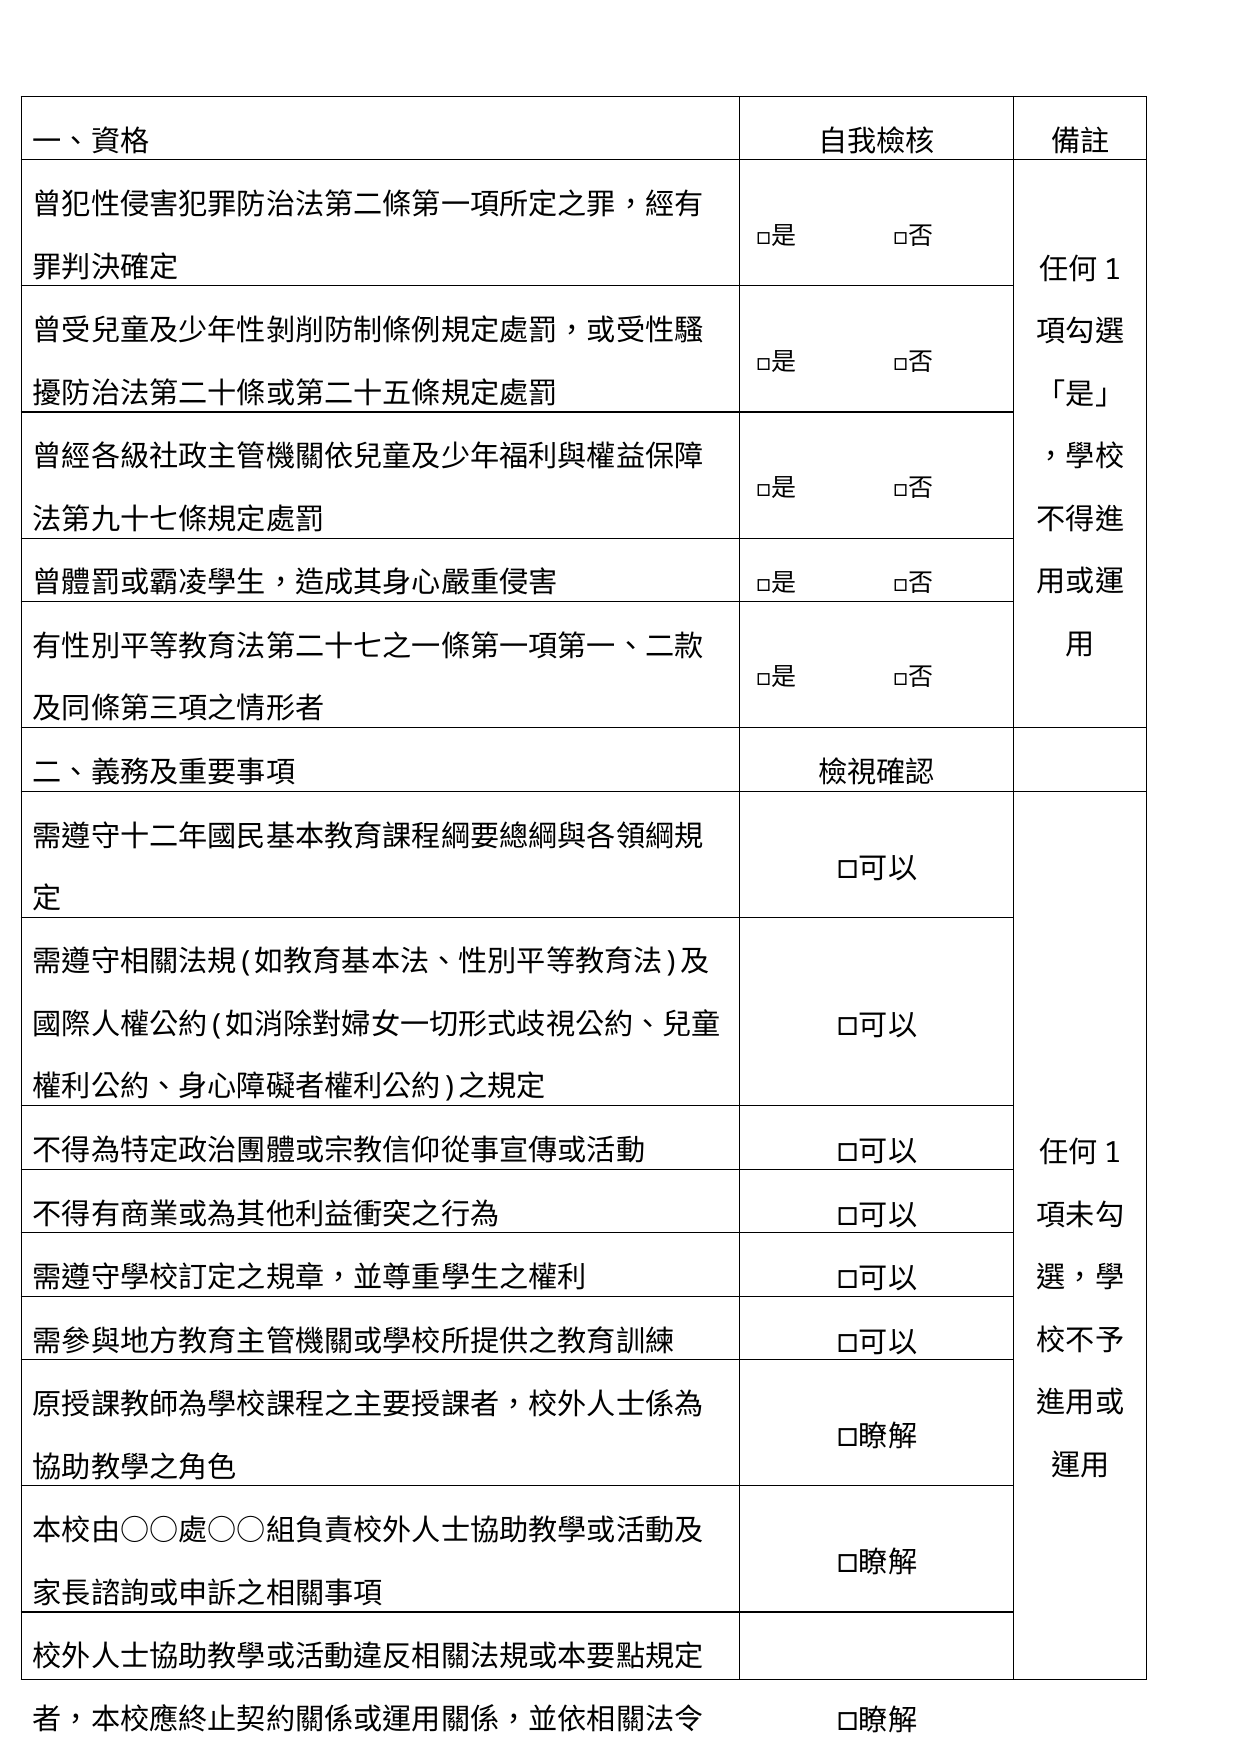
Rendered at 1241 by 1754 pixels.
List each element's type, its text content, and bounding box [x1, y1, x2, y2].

table_cell □否 [812, 539, 1013, 601]
table_cell 需遵守學校訂定之規章，並尊重學生之權利 [22, 1233, 739, 1296]
table_cell 校外人士協助教學或活動違反相關法規或本要點規定者，本校應終止契約關係或運用關係，並依相關法令處理 [22, 1613, 739, 1679]
table_cell 檢視確認 [740, 728, 1013, 791]
table_cell □否 [812, 602, 1013, 727]
table_cell 曾經各級社政主管機關依兒童及少年福利與權益保障法第九十七條規定處罰 [22, 413, 739, 537]
table_cell 任何1項未勾選，學校不予進用或運用 [1014, 792, 1146, 1679]
table_cell □否 [812, 160, 1013, 285]
table_cell 曾受兒童及少年性剝削防制條例規定處罰，或受性騷擾防治法第二十條或第二十五條規定處罰 [22, 286, 739, 411]
table_cell 曾體罰或霸凌學生，造成其身心嚴重侵害 [22, 539, 739, 601]
table_cell □可以 [740, 1297, 1013, 1359]
table_header 自我檢核 [740, 97, 1013, 159]
table_cell 需參與地方教育主管機關或學校所提供之教育訓練 [22, 1297, 739, 1359]
table_cell 需遵守相關法規(如教育基本法、性別平等教育法)及國際人權公約(如消除對婦女一切形式歧視公約、兒童權利公約、身心障礙者權利公約)之規定 [22, 918, 739, 1105]
table_cell 本校由○○處○○組負責校外人士協助教學或活動及家長諮詢或申訴之相關事項 [22, 1486, 739, 1611]
table_cell 不得有商業或為其他利益衝突之行為 [22, 1170, 739, 1232]
table_cell 任何1項勾選「是」，學校不得進用或運用 [1014, 160, 1146, 727]
table_cell 曾犯性侵害犯罪防治法第二條第一項所定之罪，經有罪判決確定 [22, 160, 739, 285]
table_cell 需遵守十二年國民基本教育課程綱要總綱與各領綱規定 [22, 792, 739, 917]
table_cell □可以 [740, 792, 1013, 917]
table_cell □瞭解 [740, 1360, 1013, 1485]
table_cell 不得為特定政治團體或宗教信仰從事宣傳或活動 [22, 1106, 739, 1169]
table_cell □是 [740, 286, 812, 411]
table_cell □是 [740, 413, 812, 537]
table_cell □是 [740, 539, 812, 601]
table_cell □否 [812, 413, 1013, 537]
table_cell □可以 [740, 918, 1013, 1105]
table_cell [1014, 728, 1146, 791]
table_cell □瞭解 [740, 1486, 1013, 1611]
table_header 一、資格 [22, 97, 739, 159]
table_cell 有性別平等教育法第二十七之一條第一項第一、二款及同條第三項之情形者 [22, 602, 739, 727]
table_cell □可以 [740, 1170, 1013, 1232]
table_cell □可以 [740, 1233, 1013, 1296]
table_cell □否 [812, 286, 1013, 411]
table_cell □可以 [740, 1106, 1013, 1169]
table_cell □瞭解 [740, 1613, 1013, 1679]
table_cell □是 [740, 602, 812, 727]
table_cell 原授課教師為學校課程之主要授課者，校外人士係為協助教學之角色 [22, 1360, 739, 1485]
table_cell 二、義務及重要事項 [22, 728, 739, 791]
table_header 備註 [1014, 97, 1146, 159]
table_cell □是 [740, 160, 812, 285]
